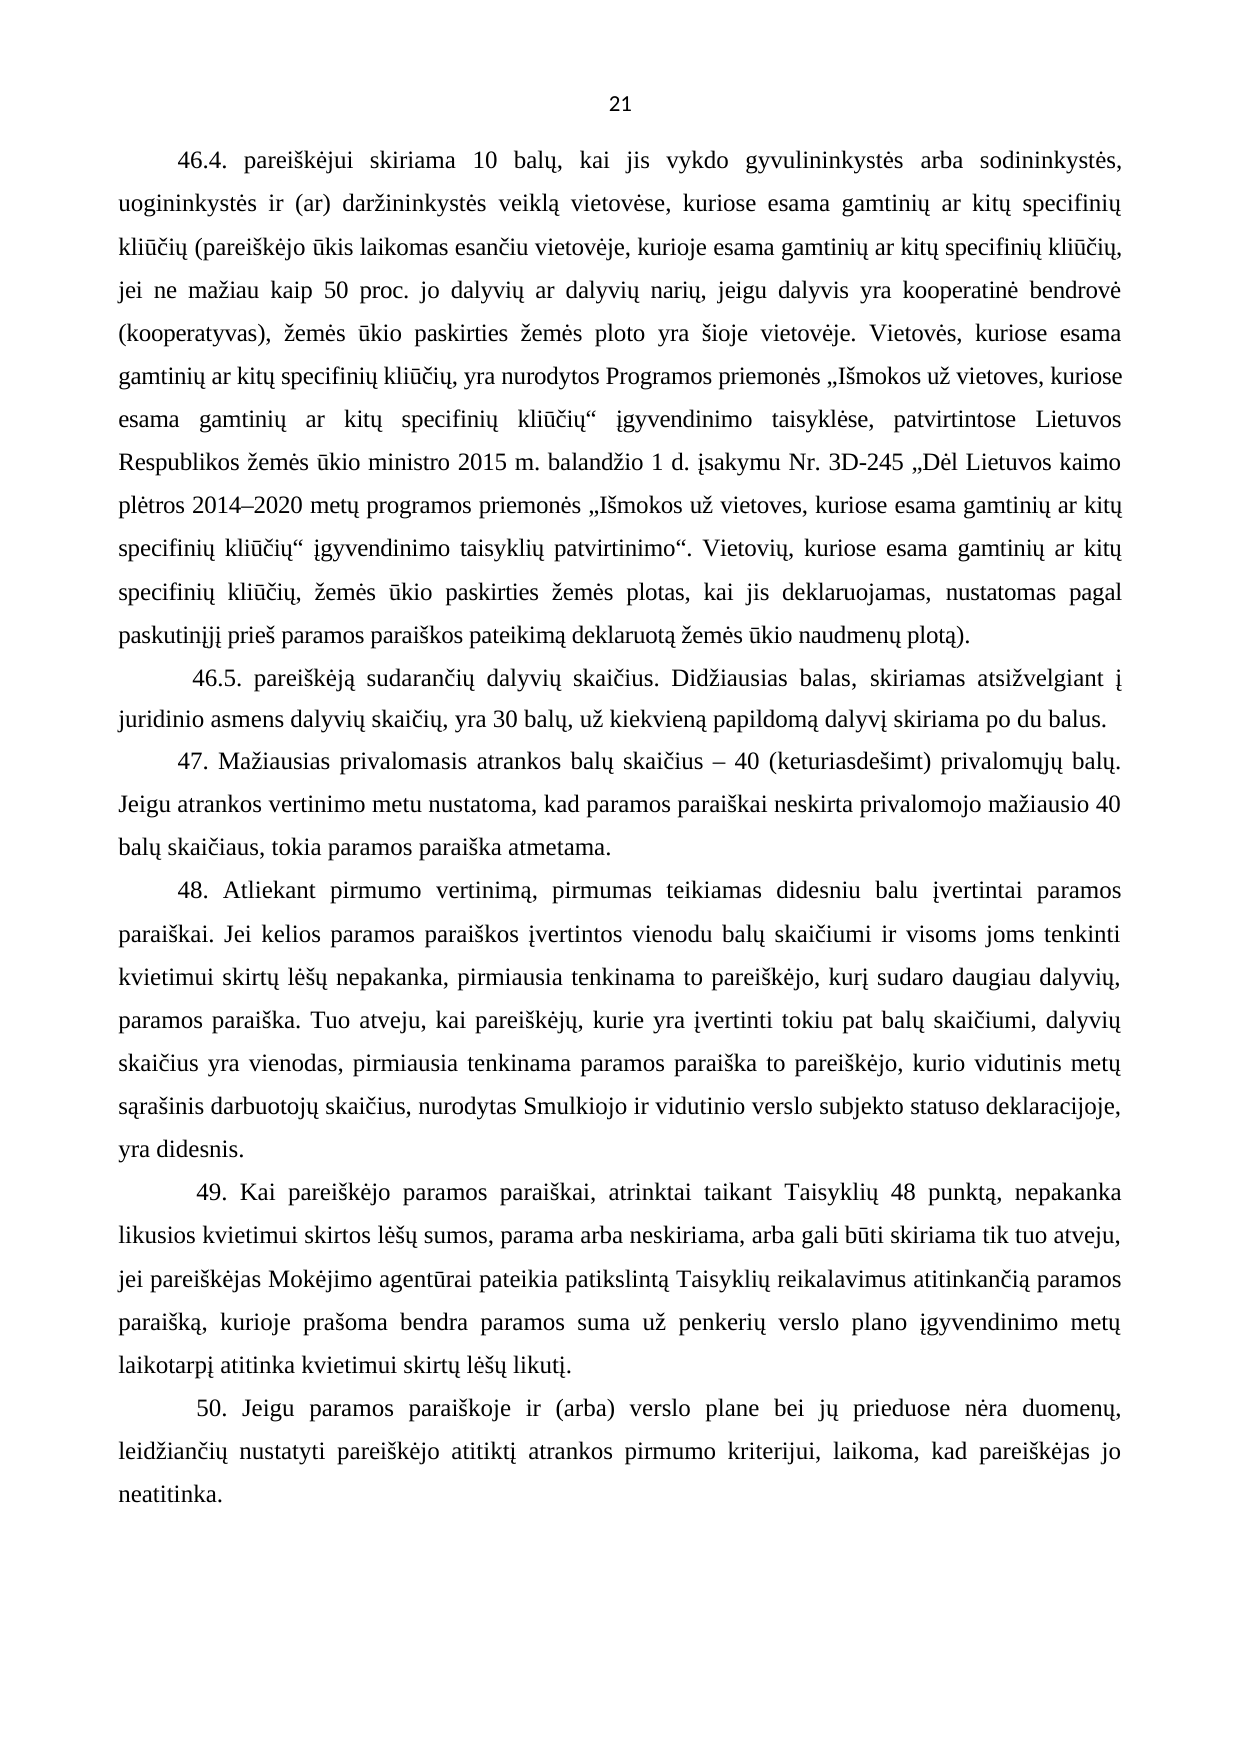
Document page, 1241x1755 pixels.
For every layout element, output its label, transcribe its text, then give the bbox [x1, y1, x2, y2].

text 46.4. pareiškėjui skiriama 10 balų, kai jis vykdo gyvulininkystės arba sodininkystės, uogininkystės ir (ar) daržininkystės veiklą vietovėse, kuriose esama gamtinių ar kitų specifinių kliūčių (pareiškėjo ūkis laikomas esančiu vietovėje, kurioje esama gamtinių ar kitų specifinių kliūčių, jei ne mažiau kaip 50 proc. jo dalyvių ar dalyvių narių, jeigu dalyvis yra kooperatinė bendrovė (kooperatyvas), žemės ūkio paskirties žemės ploto yra šioje vietovėje. Vietovės, kuriose esama gamtinių ar kitų specifinių kliūčių, yra nurodytos Programos priemonės „Išmokos už vietoves, kuriose esama gamtinių ar kitų specifinių kliūčių“ įgyvendinimo taisyklėse, patvirtintose Lietuvos Respublikos žemės ūkio ministro 2015 m. balandžio 1 d. įsakymu Nr. 3D-245 „Dėl Lietuvos kaimo plėtros 2014–2020 metų programos priemonės „Išmokos už vietoves, kuriose esama gamtinių ar kitų specifinių kliūčių“ įgyvendinimo taisyklių patvirtinimo“. Vietovių, kuriose esama gamtinių ar kitų specifinių kliūčių, žemės ūkio paskirties žemės plotas, kai jis deklaruojamas, nustatomas pagal paskutinįjį prieš paramos paraiškos pateikimą deklaruotą žemės ūkio naudmenų plotą). [118, 145, 1122, 648]
text 48. Atliekant pirmumo vertinimą, pirmumas teikiamas didesniu balu įvertintai paramos paraiškai. Jei kelios paramos paraiškos įvertintos vienodu balų skaičiumi ir visoms joms tenkinti kvietimui skirtų lėšų nepakanka, pirmiausia tenkinama to pareiškėjo, kurį sudaro daugiau dalyvių, paramos paraiška. Tuo atveju, kai pareiškėjų, kurie yra įvertinti tokiu pat balų skaičiumi, dalyvių skaičius yra vienodas, pirmiausia tenkinama paramos paraiška to pareiškėjo, kurio vidutinis metų sąrašinis darbuotojų skaičius, nurodytas Smulkiojo ir vidutinio verslo subjekto statuso deklaracijoje, yra didesnis. [118, 876, 1122, 1163]
text 46.5. pareiškėją sudarančių dalyvių skaičius. Didžiausias balas, skiriamas atsižvelgiant į juridinio asmens dalyvių skaičių, yra 30 balų, už kiekvieną papildomą dalyvį skiriama po du balus. [118, 663, 1122, 733]
text 47. Mažiausias privalomasis atrankos balų skaičius – 40 (keturiasdešimt) privalomųjų balų. Jeigu atrankos vertinimo metu nustatoma, kad paramos paraiškai neskirta privalomojo mažiausio 40 balų skaičiaus, tokia paramos paraiška atmetama. [118, 746, 1122, 861]
text 49. Kai pareiškėjo paramos paraiškai, atrinktai taikant Taisyklių 48 punktą, nepakanka likusios kvietimui skirtos lėšų sumos, parama arba neskiriama, arba gali būti skiriama tik tuo atveju, jei pareiškėjas Mokėjimo agentūrai pateikia patikslintą Taisyklių reikalavimus atitinkančią paramos paraišką, kurioje prašoma bendra paramos suma už penkerių verslo plano įgyvendinimo metų laikotarpį atitinka kvietimui skirtų lėšų likutį. [118, 1177, 1122, 1379]
text 50. Jeigu paramos paraiškoje ir (arba) verslo plane bei jų prieduose nėra duomenų, leidžiančių nustatyti pareiškėjo atitiktį atrankos pirmumo kriterijui, laikoma, kad pareiškėjas jo neatitinka. [118, 1393, 1122, 1508]
